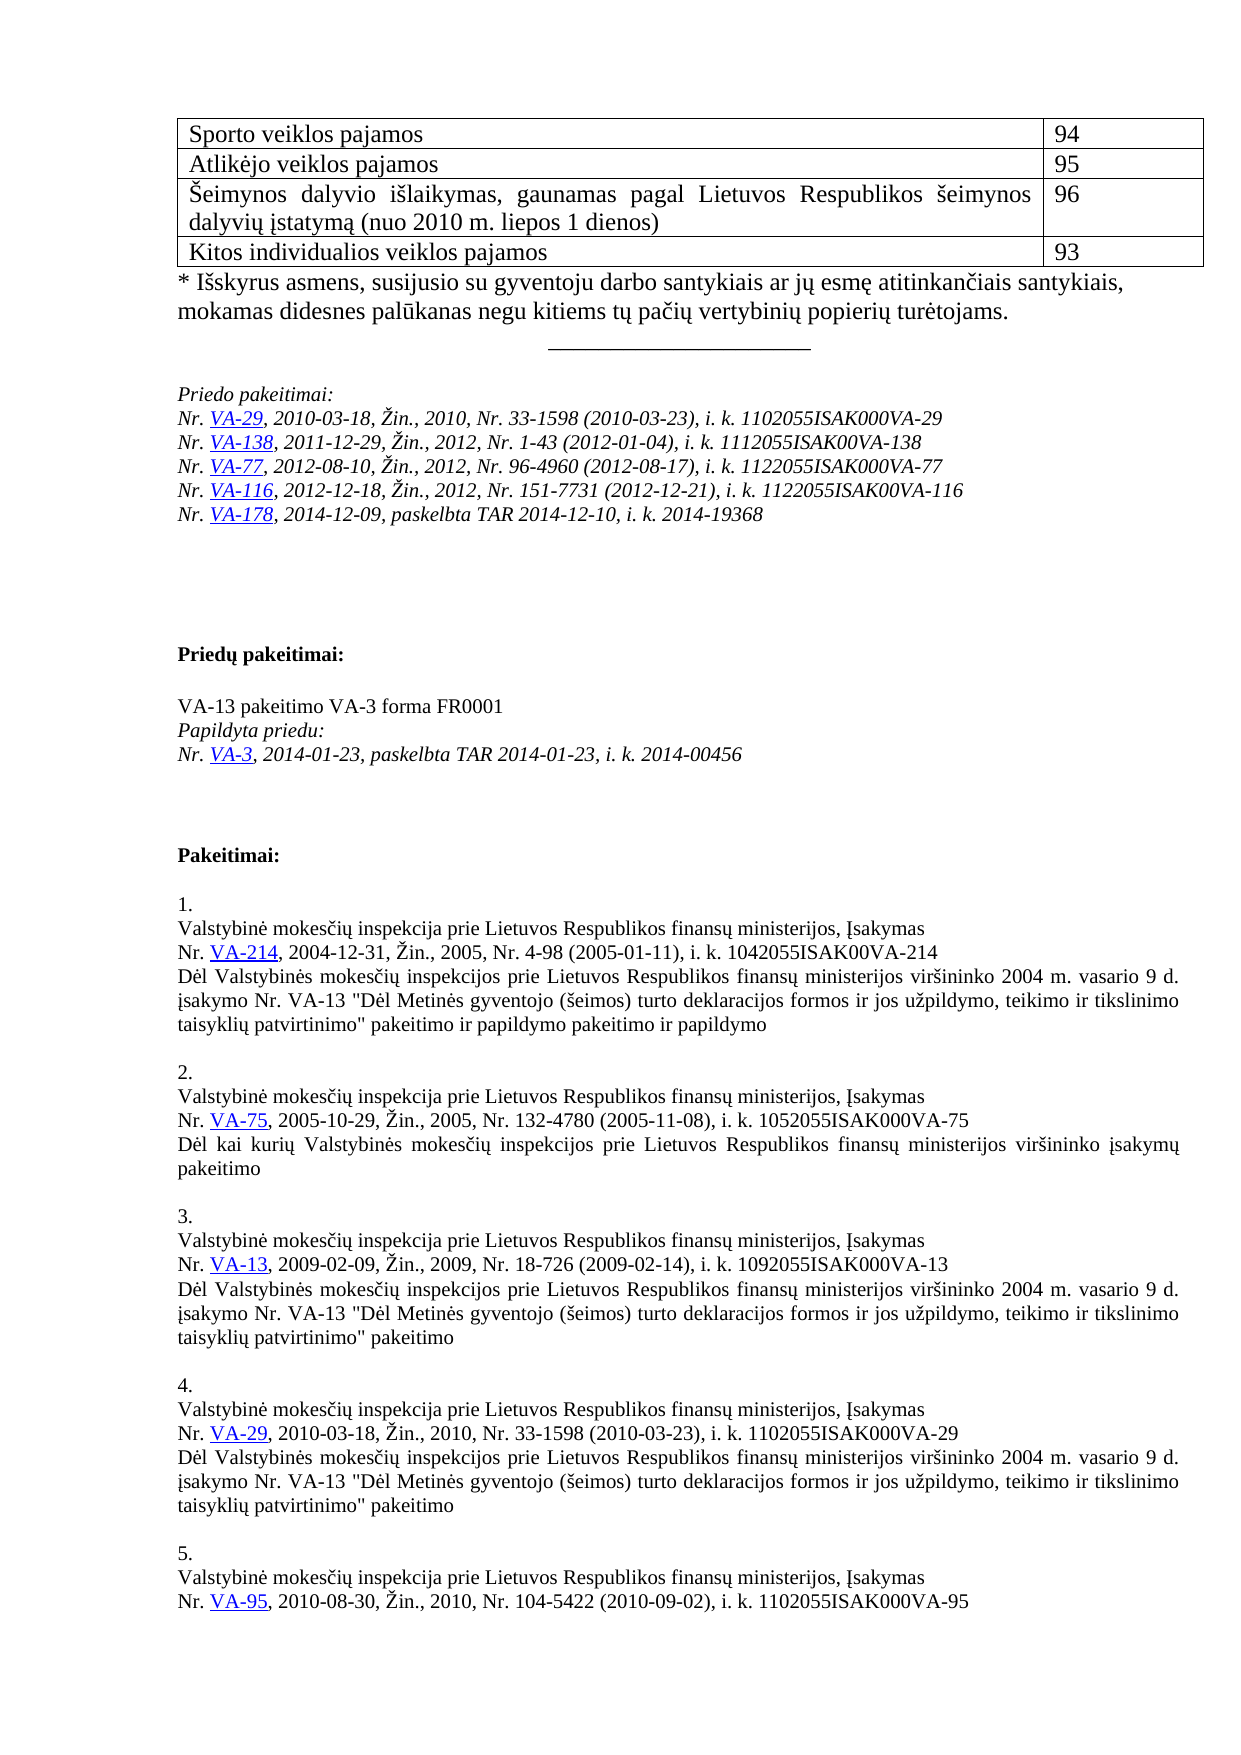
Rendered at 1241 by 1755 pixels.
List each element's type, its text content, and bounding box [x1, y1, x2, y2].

text Nr. VA-29, 2010-03-18, Žin., 2010, Nr. 33-1598 (2010-03-23), i. k. 1102055ISAK000VA-29 [177, 1421, 1181, 1445]
table_cell 93 [1044, 237, 1203, 266]
text Dėl kai kurių Valstybinės mokesčių inspekcijos prie Lietuvos Respublikos finansų ministerijos viršininko įsakymų pakeitimo [177, 1132, 1181, 1180]
text VA-13 pakeitimo VA-3 forma FR0001 [177, 694, 1181, 718]
text Nr. VA-138, 2011-12-29, Žin., 2012, Nr. 1-43 (2012-01-04), i. k. 1112055ISAK00VA-138 [177, 430, 1181, 454]
text Valstybinė mokesčių inspekcija prie Lietuvos Respublikos finansų ministerijos, Įsakymas [177, 1228, 1181, 1252]
text Dėl Valstybinės mokesčių inspekcijos prie Lietuvos Respublikos finansų ministerijos viršininko 2004 m. vasario 9 d. įsakymo Nr. VA-13 "Dėl Metinės gyventojo (šeimos) turto deklaracijos formos ir jos užpildymo, teikimo ir tikslinimo taisyklių patvirtinimo" pakeitimo ir papildymo pakeitimo ir papildymo [177, 964, 1181, 1036]
text Nr. VA-29, 2010-03-18, Žin., 2010, Nr. 33-1598 (2010-03-23), i. k. 1102055ISAK000VA-29 [177, 406, 1181, 430]
table_cell 95 [1044, 149, 1203, 178]
text Valstybinė mokesčių inspekcija prie Lietuvos Respublikos finansų ministerijos, Įsakymas [177, 1565, 1181, 1589]
text Nr. VA-75, 2005-10-29, Žin., 2005, Nr. 132-4780 (2005-11-08), i. k. 1052055ISAK000VA-75 [177, 1108, 1181, 1132]
text Valstybinė mokesčių inspekcija prie Lietuvos Respublikos finansų ministerijos, Įsakymas [177, 1084, 1181, 1108]
text Nr. VA-214, 2004-12-31, Žin., 2005, Nr. 4-98 (2005-01-11), i. k. 1042055ISAK00VA-214 [177, 939, 1181, 964]
text Nr. VA-116, 2012-12-18, Žin., 2012, Nr. 151-7731 (2012-12-21), i. k. 1122055ISAK00VA-116 [177, 478, 1181, 502]
text Priedo pakeitimai: [177, 382, 1181, 406]
text Valstybinė mokesčių inspekcija prie Lietuvos Respublikos finansų ministerijos, Įsakymas [177, 1397, 1181, 1421]
text Nr. VA-178, 2014-12-09, paskelbta TAR 2014-12-10, i. k. 2014-19368 [177, 502, 1181, 526]
table_cell Šeimynos dalyvio išlaikymas, gaunamas pagal Lietuvos Respublikos šeimynos dalyvių įstatymą (nuo 2010 m. liepos 1 dienos) [178, 179, 1043, 236]
table_cell Sporto veiklos pajamos [178, 119, 1043, 148]
text Dėl Valstybinės mokesčių inspekcijos prie Lietuvos Respublikos finansų ministerijos viršininko 2004 m. vasario 9 d. įsakymo Nr. VA-13 "Dėl Metinės gyventojo (šeimos) turto deklaracijos formos ir jos užpildymo, teikimo ir tikslinimo taisyklių patvirtinimo" pakeitimo [177, 1445, 1181, 1517]
text 4. [177, 1373, 1181, 1397]
text Dėl Valstybinės mokesčių inspekcijos prie Lietuvos Respublikos finansų ministerijos viršininko 2004 m. vasario 9 d. įsakymo Nr. VA-13 "Dėl Metinės gyventojo (šeimos) turto deklaracijos formos ir jos užpildymo, teikimo ir tikslinimo taisyklių patvirtinimo" pakeitimo [177, 1276, 1181, 1349]
text Pakeitimai: [177, 843, 1181, 867]
text Nr. VA-3, 2014-01-23, paskelbta TAR 2014-01-23, i. k. 2014-00456 [177, 742, 1181, 766]
text Nr. VA-95, 2010-08-30, Žin., 2010, Nr. 104-5422 (2010-09-02), i. k. 1102055ISAK000VA-95 [177, 1589, 1181, 1613]
text 3. [177, 1204, 1181, 1228]
table_cell 94 [1044, 119, 1203, 148]
text 2. [177, 1060, 1181, 1084]
table_cell Atlikėjo veiklos pajamos [178, 149, 1043, 178]
text Priedų pakeitimai: [177, 641, 1181, 666]
text _____________________ [177, 324, 1181, 353]
table_cell 96 [1044, 179, 1203, 236]
text Papildyta priedu: [177, 718, 1181, 742]
text Valstybinė mokesčių inspekcija prie Lietuvos Respublikos finansų ministerijos, Įsakymas [177, 916, 1181, 939]
text 5. [177, 1541, 1181, 1565]
text Nr. VA-13, 2009-02-09, Žin., 2009, Nr. 18-726 (2009-02-14), i. k. 1092055ISAK000VA-13 [177, 1252, 1181, 1276]
text Nr. VA-77, 2012-08-10, Žin., 2012, Nr. 96-4960 (2012-08-17), i. k. 1122055ISAK000VA-77 [177, 454, 1181, 478]
table_cell Kitos individualios veiklos pajamos [178, 237, 1043, 266]
text * Išskyrus asmens, susijusio su gyventoju darbo santykiais ar jų esmę atitinkančiais santykiais, mokamas didesnes palūkanas negu kitiems tų pačių vertybinių popierių turėtojams. [177, 267, 1181, 324]
text 1. [177, 891, 1181, 916]
